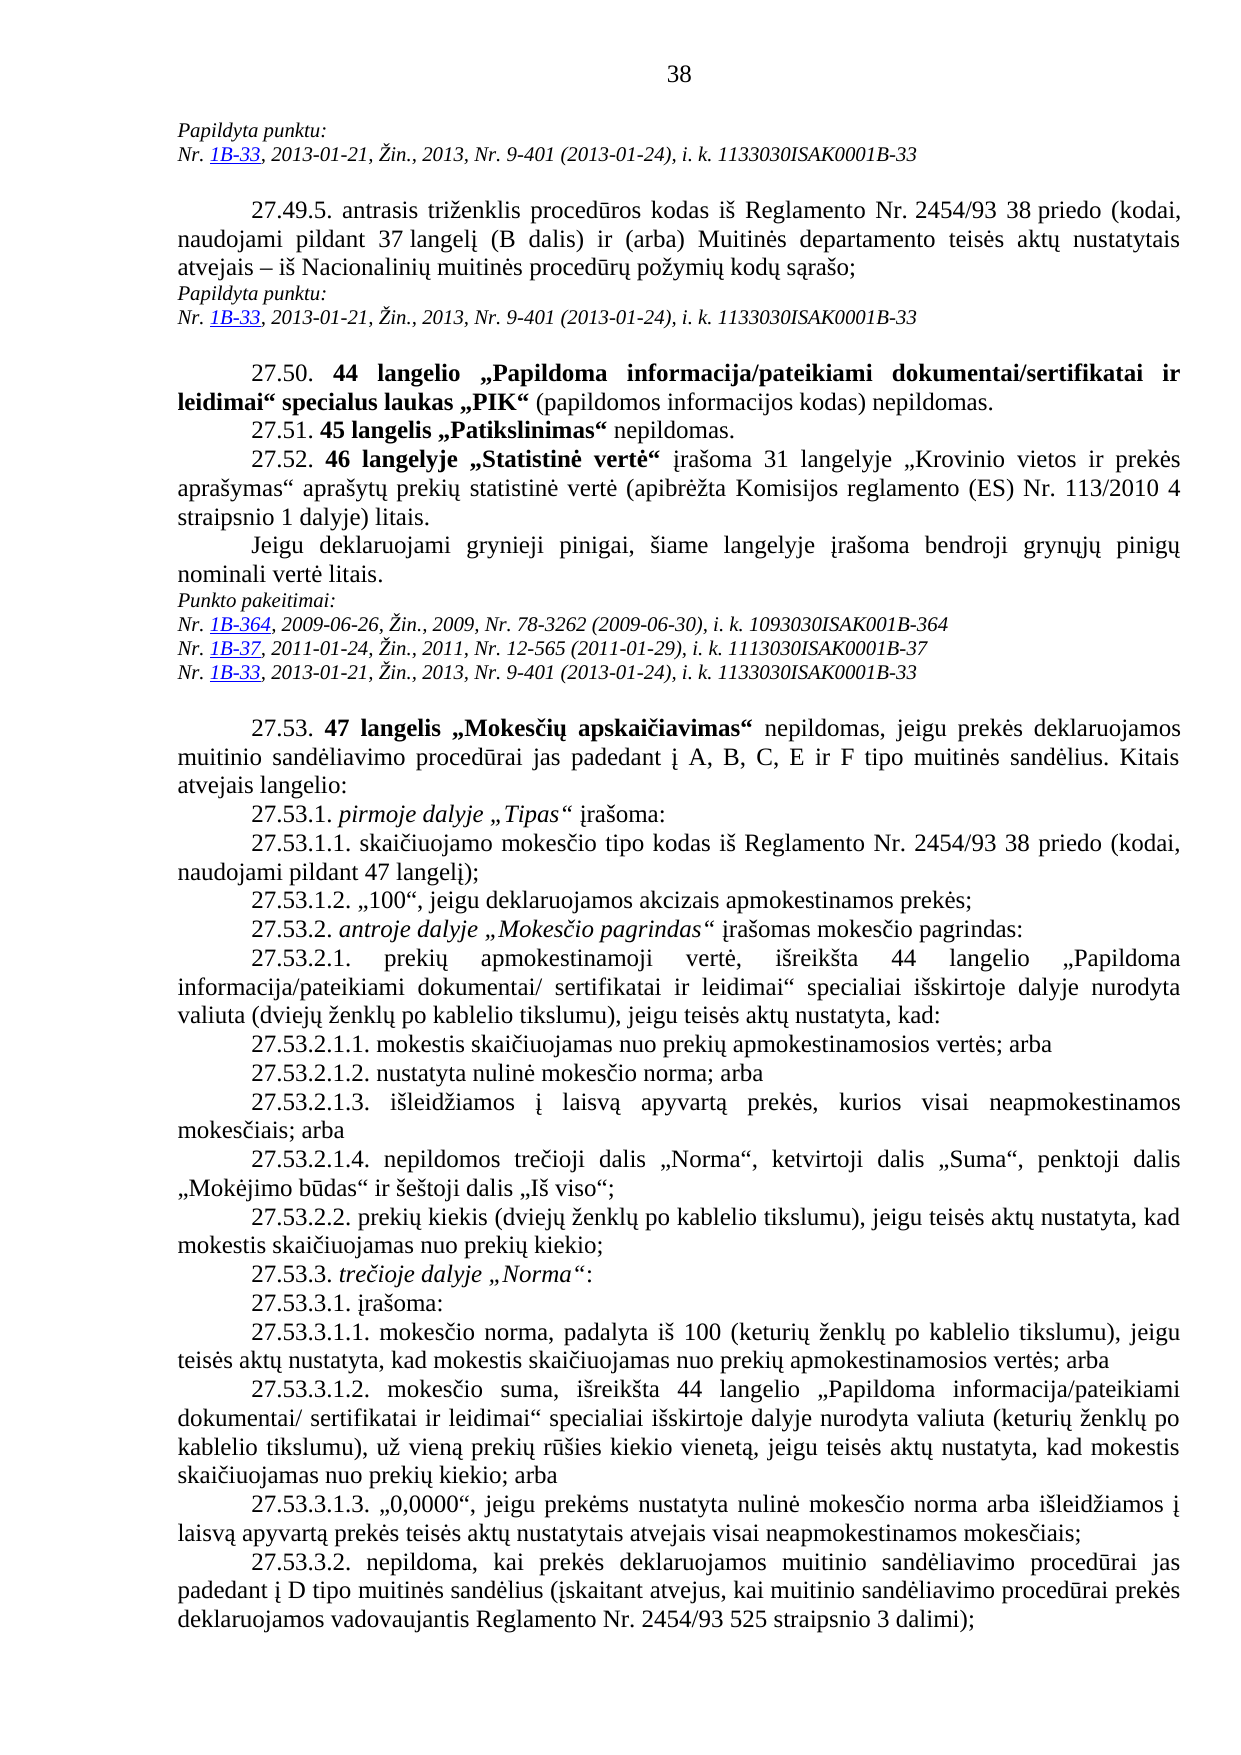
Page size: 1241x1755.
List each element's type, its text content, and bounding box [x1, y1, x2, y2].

text Nr. 1B-33, 2013-01-21, Žin., 2013, Nr. 9-401 (2013-01-24), i. k. 1133030ISAK0001B-33 [177, 142, 1181, 166]
text Nr. 1B-37, 2011-01-24, Žin., 2011, Nr. 12-565 (2011-01-29), i. k. 1113030ISAK0001B-37 [177, 636, 1181, 660]
text 27.53.1.1. skaičiuojamo mokesčio tipo kodas iš Reglamento Nr. 2454/93 38 priedo (kodai, naudojami pildant 47 langelį); [177, 828, 1181, 886]
text 27.52. 46 langelyje „Statistinė vertė“ įrašoma 31 langelyje „Krovinio vietos ir prekės aprašymas“ aprašytų prekių statistinė vertė (apibrėžta Komisijos reglamento (ES) Nr. 113/2010 4 straipsnio 1 dalyje) litais. [177, 444, 1181, 531]
text 27.53.3.2. nepildoma, kai prekės deklaruojamos muitinio sandėliavimo procedūrai jas padedant į D tipo muitinės sandėlius (įskaitant atvejus, kai muitinio sandėliavimo procedūrai prekės deklaruojamos vadovaujantis Reglamento Nr. 2454/93 525 straipsnio 3 dalimi); [177, 1547, 1181, 1633]
text Nr. 1B-33, 2013-01-21, Žin., 2013, Nr. 9-401 (2013-01-24), i. k. 1133030ISAK0001B-33 [177, 660, 1181, 684]
text 27.53.2.1.2. nustatyta nulinė mokesčio norma; arba [177, 1058, 1181, 1087]
text 27.53.3.1.1. mokesčio norma, padalyta iš 100 (keturių ženklų po kablelio tikslumu), jeigu teisės aktų nustatyta, kad mokestis skaičiuojamas nuo prekių apmokestinamosios vertės; arba [177, 1317, 1181, 1374]
text Papildyta punktu: [177, 281, 1181, 305]
text 27.53.1.2. „100“, jeigu deklaruojamos akcizais apmokestinamos prekės; [177, 886, 1181, 914]
text Papildyta punktu: [177, 118, 1181, 142]
text 27.53.3.1.2. mokesčio suma, išreikšta 44 langelio „Papildoma informacija/pateikiami dokumentai/ sertifikatai ir leidimai“ specialiai išskirtoje dalyje nurodyta valiuta (keturių ženklų po kablelio tikslumu), už vieną prekių rūšies kiekio vienetą, jeigu teisės aktų nustatyta, kad mokestis skaičiuojamas nuo prekių kiekio; arba [177, 1374, 1181, 1489]
text Punkto pakeitimai: [177, 588, 1181, 612]
text 27.53.2.1.4. nepildomos trečioji dalis „Norma“, ketvirtoji dalis „Suma“, penktoji dalis „Mokėjimo būdas“ ir šeštoji dalis „Iš viso“; [177, 1144, 1181, 1202]
text 27.53.2. antroje dalyje „Mokesčio pagrindas“ įrašomas mokesčio pagrindas: [177, 914, 1181, 943]
text 27.51. 45 langelis „Patikslinimas“ nepildomas. [177, 416, 1181, 444]
text 27.53.2.1.3. išleidžiamos į laisvą apyvartą prekės, kurios visai neapmokestinamos mokesčiais; arba [177, 1087, 1181, 1144]
text 27.50. 44 langelio „Papildoma informacija/pateikiami dokumentai/sertifikatai ir leidimai“ specialus laukas „PIK“ (papildomos informacijos kodas) nepildomas. [177, 358, 1181, 416]
text Nr. 1B-33, 2013-01-21, Žin., 2013, Nr. 9-401 (2013-01-24), i. k. 1133030ISAK0001B-33 [177, 305, 1181, 329]
text Nr. 1B-364, 2009-06-26, Žin., 2009, Nr. 78-3262 (2009-06-30), i. k. 1093030ISAK001B-364 [177, 612, 1181, 636]
text Jeigu deklaruojami grynieji pinigai, šiame langelyje įrašoma bendroji grynųjų pinigų nominali vertė litais. [177, 531, 1181, 588]
text 27.53.1. pirmoje dalyje „Tipas“ įrašoma: [177, 799, 1181, 828]
text 27.49.5. antrasis triženklis procedūros kodas iš Reglamento Nr. 2454/93 38 priedo (kodai, naudojami pildant 37 langelį (B dalis) ir (arba) Muitinės departamento teisės aktų nustatytais atvejais – iš Nacionalinių muitinės procedūrų požymių kodų sąrašo; [177, 195, 1181, 281]
text 27.53. 47 langelis „Mokesčių apskaičiavimas“ nepildomas, jeigu prekės deklaruojamos muitinio sandėliavimo procedūrai jas padedant į A, B, C, E ir F tipo muitinės sandėlius. Kitais atvejais langelio: [177, 713, 1181, 799]
text 27.53.3.1. įrašoma: [177, 1288, 1181, 1317]
text 27.53.2.1. prekių apmokestinamoji vertė, išreikšta 44 langelio „Papildoma informacija/pateikiami dokumentai/ sertifikatai ir leidimai“ specialiai išskirtoje dalyje nurodyta valiuta (dviejų ženklų po kablelio tikslumu), jeigu teisės aktų nustatyta, kad: [177, 943, 1181, 1029]
text 27.53.3.1.3. „0,0000“, jeigu prekėms nustatyta nulinė mokesčio norma arba išleidžiamos į laisvą apyvartą prekės teisės aktų nustatytais atvejais visai neapmokestinamos mokesčiais; [177, 1489, 1181, 1547]
text 27.53.2.1.1. mokestis skaičiuojamas nuo prekių apmokestinamosios vertės; arba [177, 1029, 1181, 1058]
text 27.53.3. trečioje dalyje „Norma“: [177, 1259, 1181, 1288]
text 27.53.2.2. prekių kiekis (dviejų ženklų po kablelio tikslumu), jeigu teisės aktų nustatyta, kad mokestis skaičiuojamas nuo prekių kiekio; [177, 1202, 1181, 1259]
